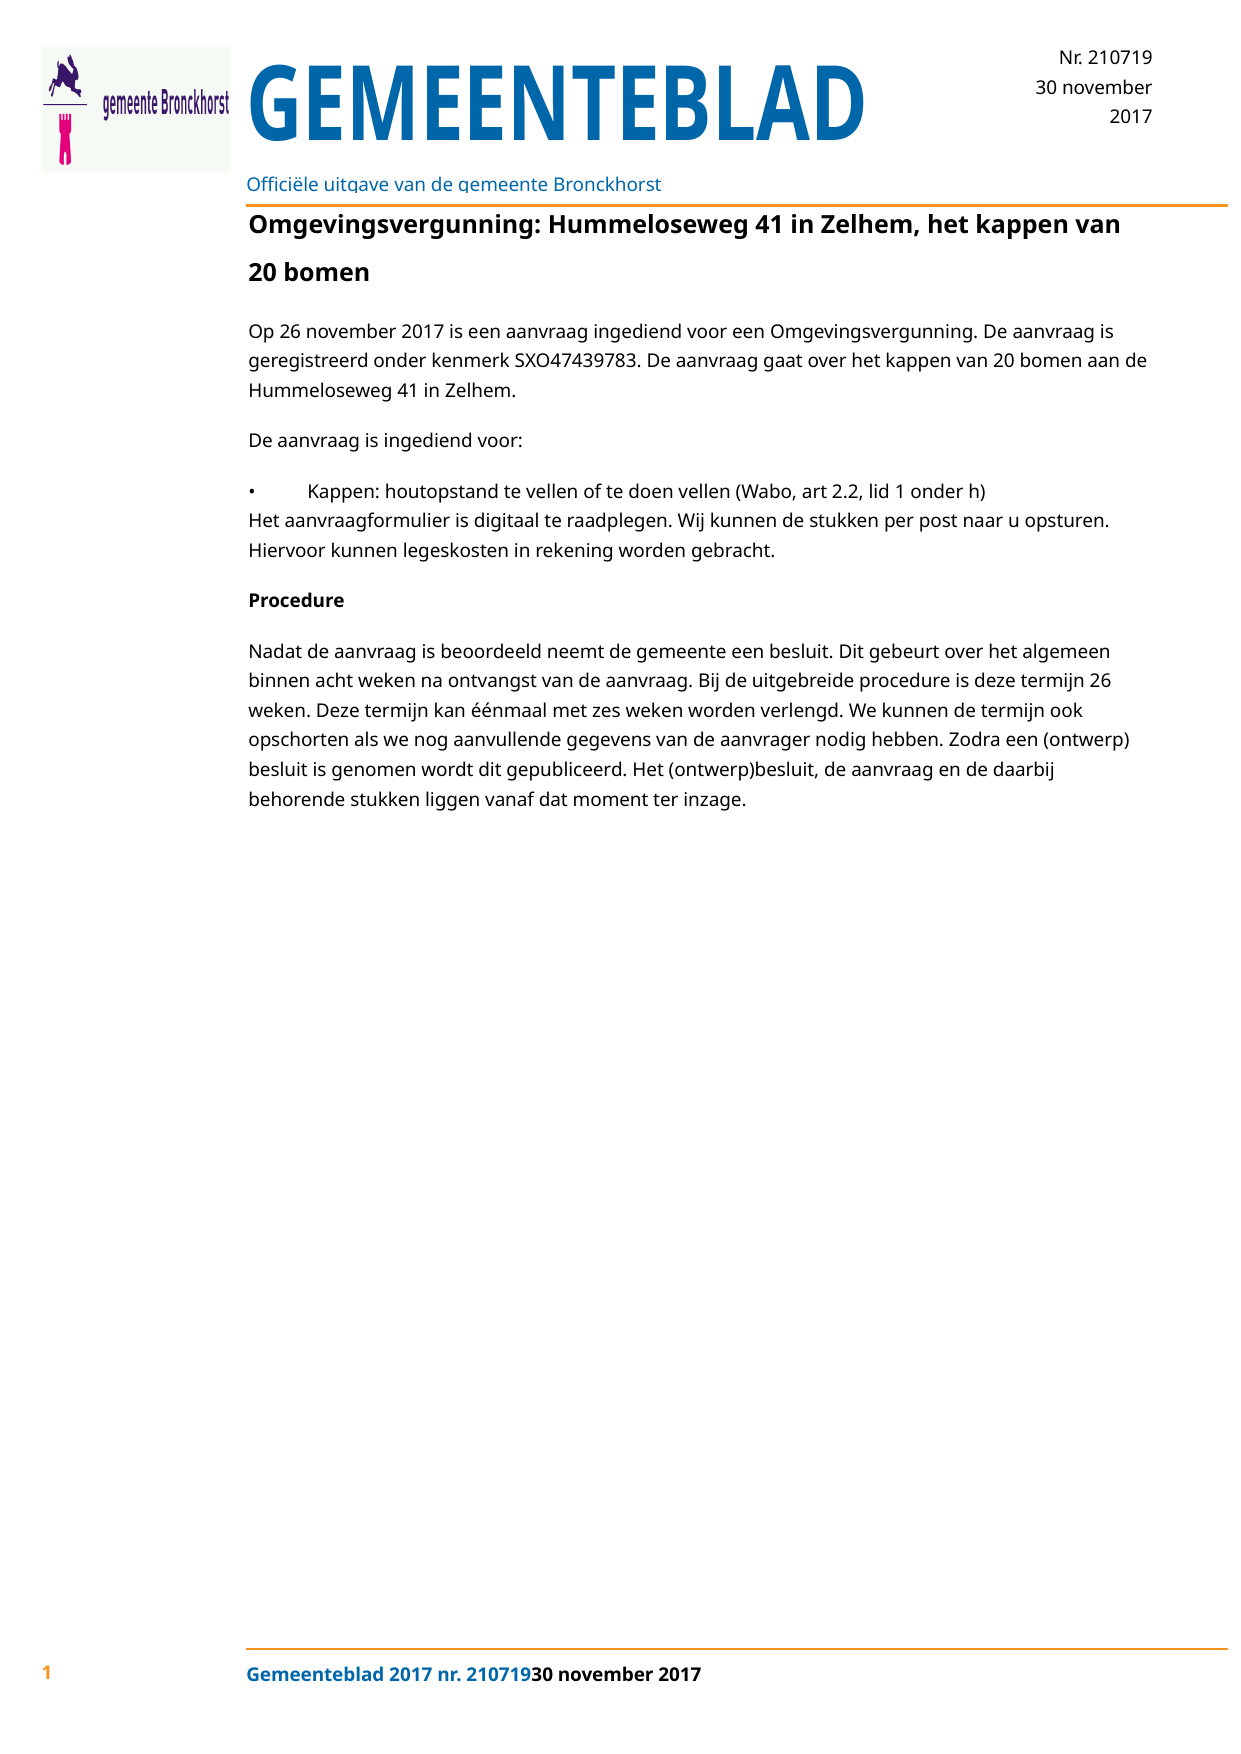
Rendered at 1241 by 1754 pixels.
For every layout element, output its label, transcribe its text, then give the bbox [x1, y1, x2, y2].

text De aanvraag is ingediend voor: [248, 427, 1152, 453]
picture [41, 47, 231, 172]
list Kappen: houtopstand te vellen of te doen vellen (Wabo, art 2.2, lid 1 onder h) [248, 478, 1152, 504]
text Nadat de aanvraag is beoordeeld neemt de gemeente een besluit. Dit gebeurt over het algemeen binnen acht weken na ontvangst van de aanvraag. Bij de uitgebreide procedure is deze termijn 26 weken. Deze termijn kan éénmaal met zes weken worden verlengd. We kunnen de termijn ook opschorten als we nog aanvullende gegevens van de aanvrager nodig hebben. Zodra een (ontwerp) besluit is genomen wordt dit gepubliceerd. Het (ontwerp)besluit, de aanvraag en de daarbij behorende stukken liggen vanaf dat moment ter inzage. [248, 638, 1152, 812]
text Procedure [248, 587, 1152, 613]
text Het aanvraagformulier is digitaal te raadplegen. Wij kunnen de stukken per post naar u opsturen. Hiervoor kunnen legeskosten in rekening worden gebracht. [248, 507, 1152, 563]
text Omgevingsvergunning: Hummeloseweg 41 in Zelhem, het kappen van 20 bomen [248, 207, 1152, 288]
text Op 26 november 2017 is een aanvraag ingediend voor een Omgevingsvergunning. De aanvraag is geregistreerd onder kenmerk SXO47439783. De aanvraag gaat over het kappen van 20 bomen aan de Hummeloseweg 41 in Zelhem. [248, 318, 1152, 403]
